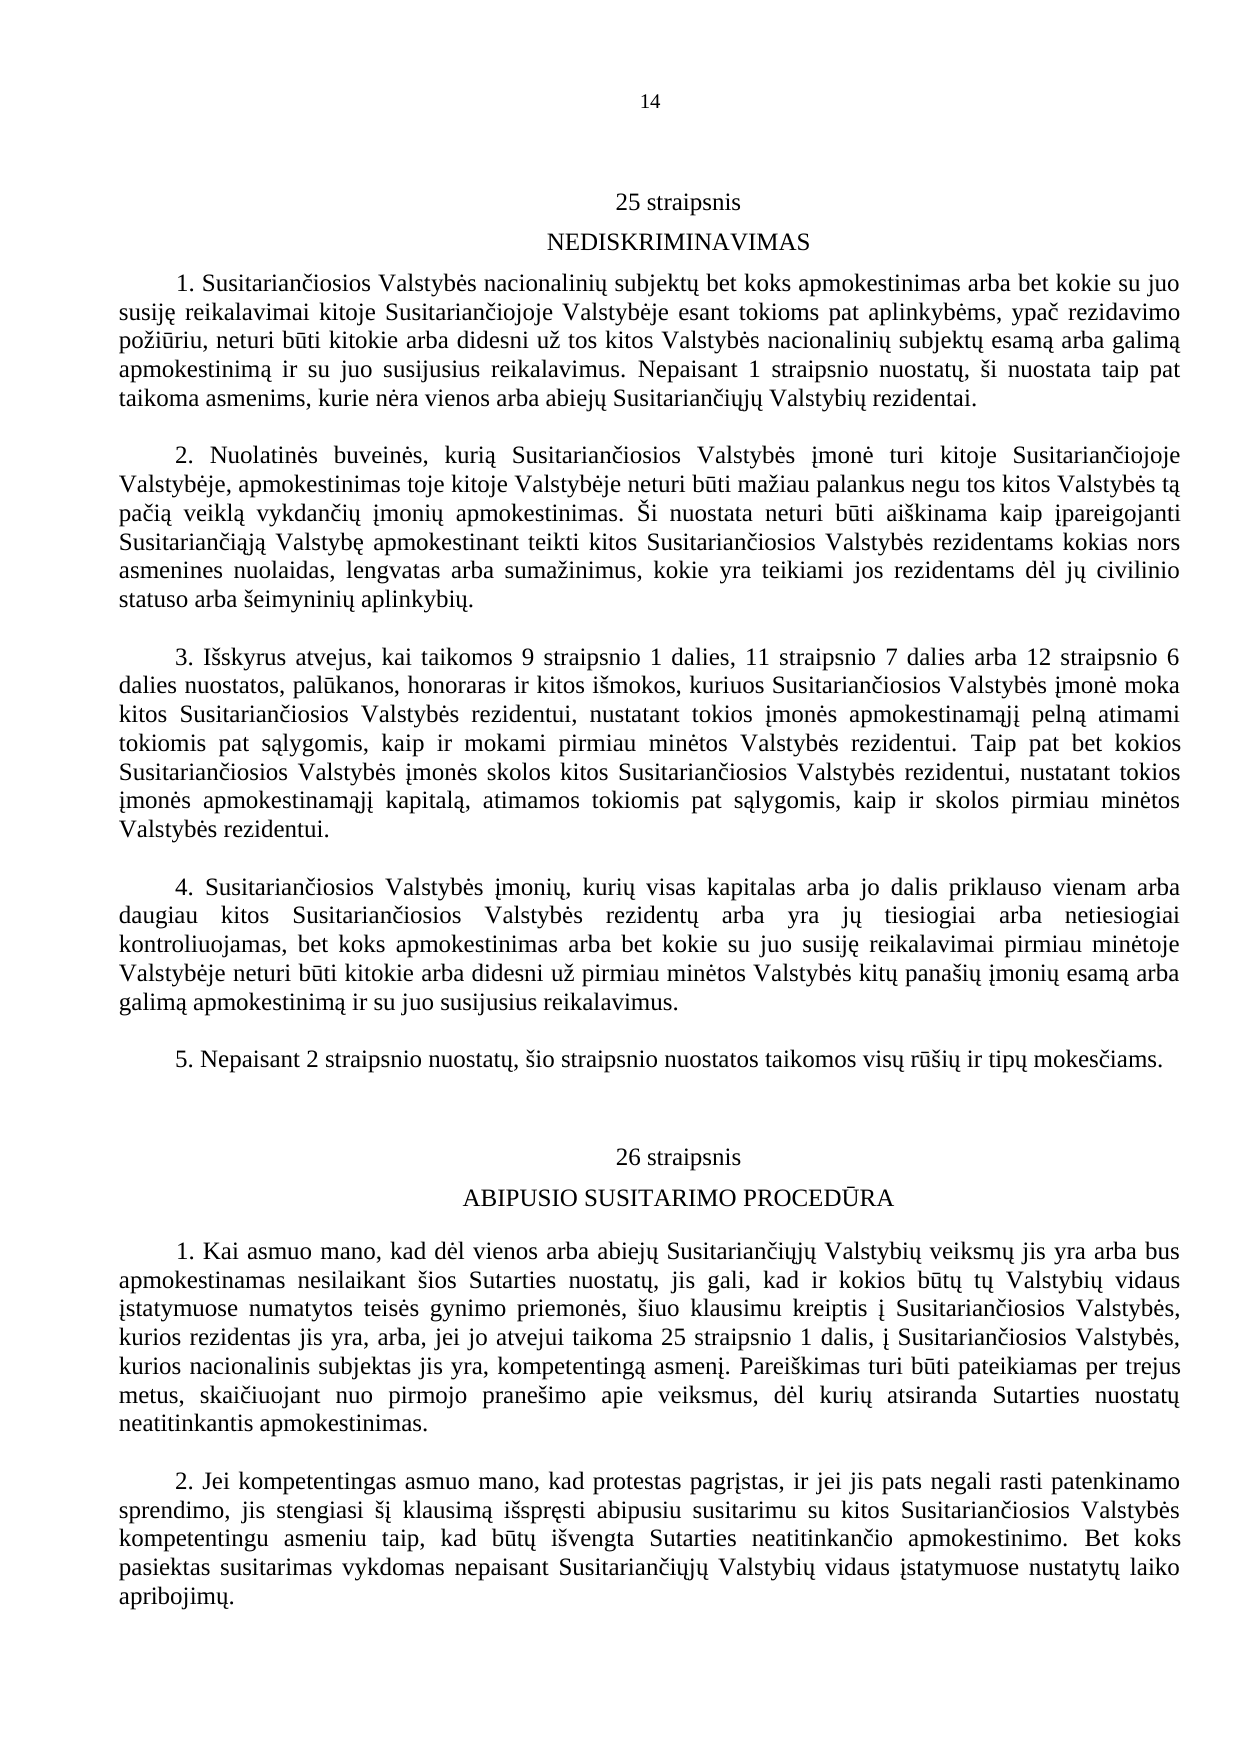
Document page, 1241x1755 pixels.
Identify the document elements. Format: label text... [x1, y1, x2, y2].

text ABIPUSIO SUSITARIMO PROCEDŪRA [119, 1183, 1181, 1212]
text 25 straipsnis [119, 187, 1181, 215]
text 4. Susitariančiosios Valstybės įmonių, kurių visas kapitalas arba jo dalis priklauso vienam arba daugiau kitos Susitariančiosios Valstybės rezidentų arba yra jų tiesiogiai arba netiesiogiai kontroliuojamas, bet koks apmokestinimas arba bet kokie su juo susiję reikalavimai pirmiau minėtoje Valstybėje neturi būti kitokie arba didesni už pirmiau minėtos Valstybės kitų panašių įmonių esamą arba galimą apmokestinimą ir su juo susijusius reikalavimus. [119, 872, 1181, 1016]
text 2. Nuolatinės buveinės, kurią Susitariančiosios Valstybės įmonė turi kitoje Susitariančiojoje Valstybėje, apmokestinimas toje kitoje Valstybėje neturi būti mažiau palankus negu tos kitos Valstybės tą pačią veiklą vykdančių įmonių apmokestinimas. Ši nuostata neturi būti aiškinama kaip įpareigojanti Susitariančiąją Valstybę apmokestinant teikti kitos Susitariančiosios Valstybės rezidentams kokias nors asmenines nuolaidas, lengvatas arba sumažinimus, kokie yra teikiami jos rezidentams dėl jų civilinio statuso arba šeimyninių aplinkybių. [119, 441, 1181, 613]
text 3. Išskyrus atvejus, kai taikomos 9 straipsnio 1 dalies, 11 straipsnio 7 dalies arba 12 straipsnio 6 dalies nuostatos, palūkanos, honoraras ir kitos išmokos, kuriuos Susitariančiosios Valstybės įmonė moka kitos Susitariančiosios Valstybės rezidentui, nustatant tokios įmonės apmokestinamąjį pelną atimami tokiomis pat sąlygomis, kaip ir mokami pirmiau minėtos Valstybės rezidentui. Taip pat bet kokios Susitariančiosios Valstybės įmonės skolos kitos Susitariančiosios Valstybės rezidentui, nustatant tokios įmonės apmokestinamąjį kapitalą, atimamos tokiomis pat sąlygomis, kaip ir skolos pirmiau minėtos Valstybės rezidentui. [119, 642, 1181, 843]
text 2. Jei kompetentingas asmuo mano, kad protestas pagrįstas, ir jei jis pats negali rasti patenkinamo sprendimo, jis stengiasi šį klausimą išspręsti abipusiu susitarimu su kitos Susitariančiosios Valstybės kompetentingu asmeniu taip, kad būtų išvengta Sutarties neatitinkančio apmokestinimo. Bet koks pasiektas susitarimas vykdomas nepaisant Susitariančiųjų Valstybių vidaus įstatymuose nustatytų laiko apribojimų. [119, 1466, 1181, 1610]
text 1. Susitariančiosios Valstybės nacionalinių subjektų bet koks apmokestinimas arba bet kokie su juo susiję reikalavimai kitoje Susitariančiojoje Valstybėje esant tokioms pat aplinkybėms, ypač rezidavimo požiūriu, neturi būti kitokie arba didesni už tos kitos Valstybės nacionalinių subjektų esamą arba galimą apmokestinimą ir su juo susijusius reikalavimus. Nepaisant 1 straipsnio nuostatų, ši nuostata taip pat taikoma asmenims, kurie nėra vienos arba abiejų Susitariančiųjų Valstybių rezidentai. [119, 268, 1181, 412]
text 26 straipsnis [119, 1142, 1181, 1171]
text 5. Nepaisant 2 straipsnio nuostatų, šio straipsnio nuostatos taikomos visų rūšių ir tipų mokesčiams. [119, 1044, 1181, 1073]
text 1. Kai asmuo mano, kad dėl vienos arba abiejų Susitariančiųjų Valstybių veiksmų jis yra arba bus apmokestinamas nesilaikant šios Sutarties nuostatų, jis gali, kad ir kokios būtų tų Valstybių vidaus įstatymuose numatytos teisės gynimo priemonės, šiuo klausimu kreiptis į Susitariančiosios Valstybės, kurios rezidentas jis yra, arba, jei jo atvejui taikoma 25 straipsnio 1 dalis, į Susitariančiosios Valstybės, kurios nacionalinis subjektas jis yra, kompetentingą asmenį. Pareiškimas turi būti pateikiamas per trejus metus, skaičiuojant nuo pirmojo pranešimo apie veiksmus, dėl kurių atsiranda Sutarties nuostatų neatitinkantis apmokestinimas. [119, 1236, 1181, 1437]
text NEDISKRIMINAVIMAS [119, 227, 1181, 256]
